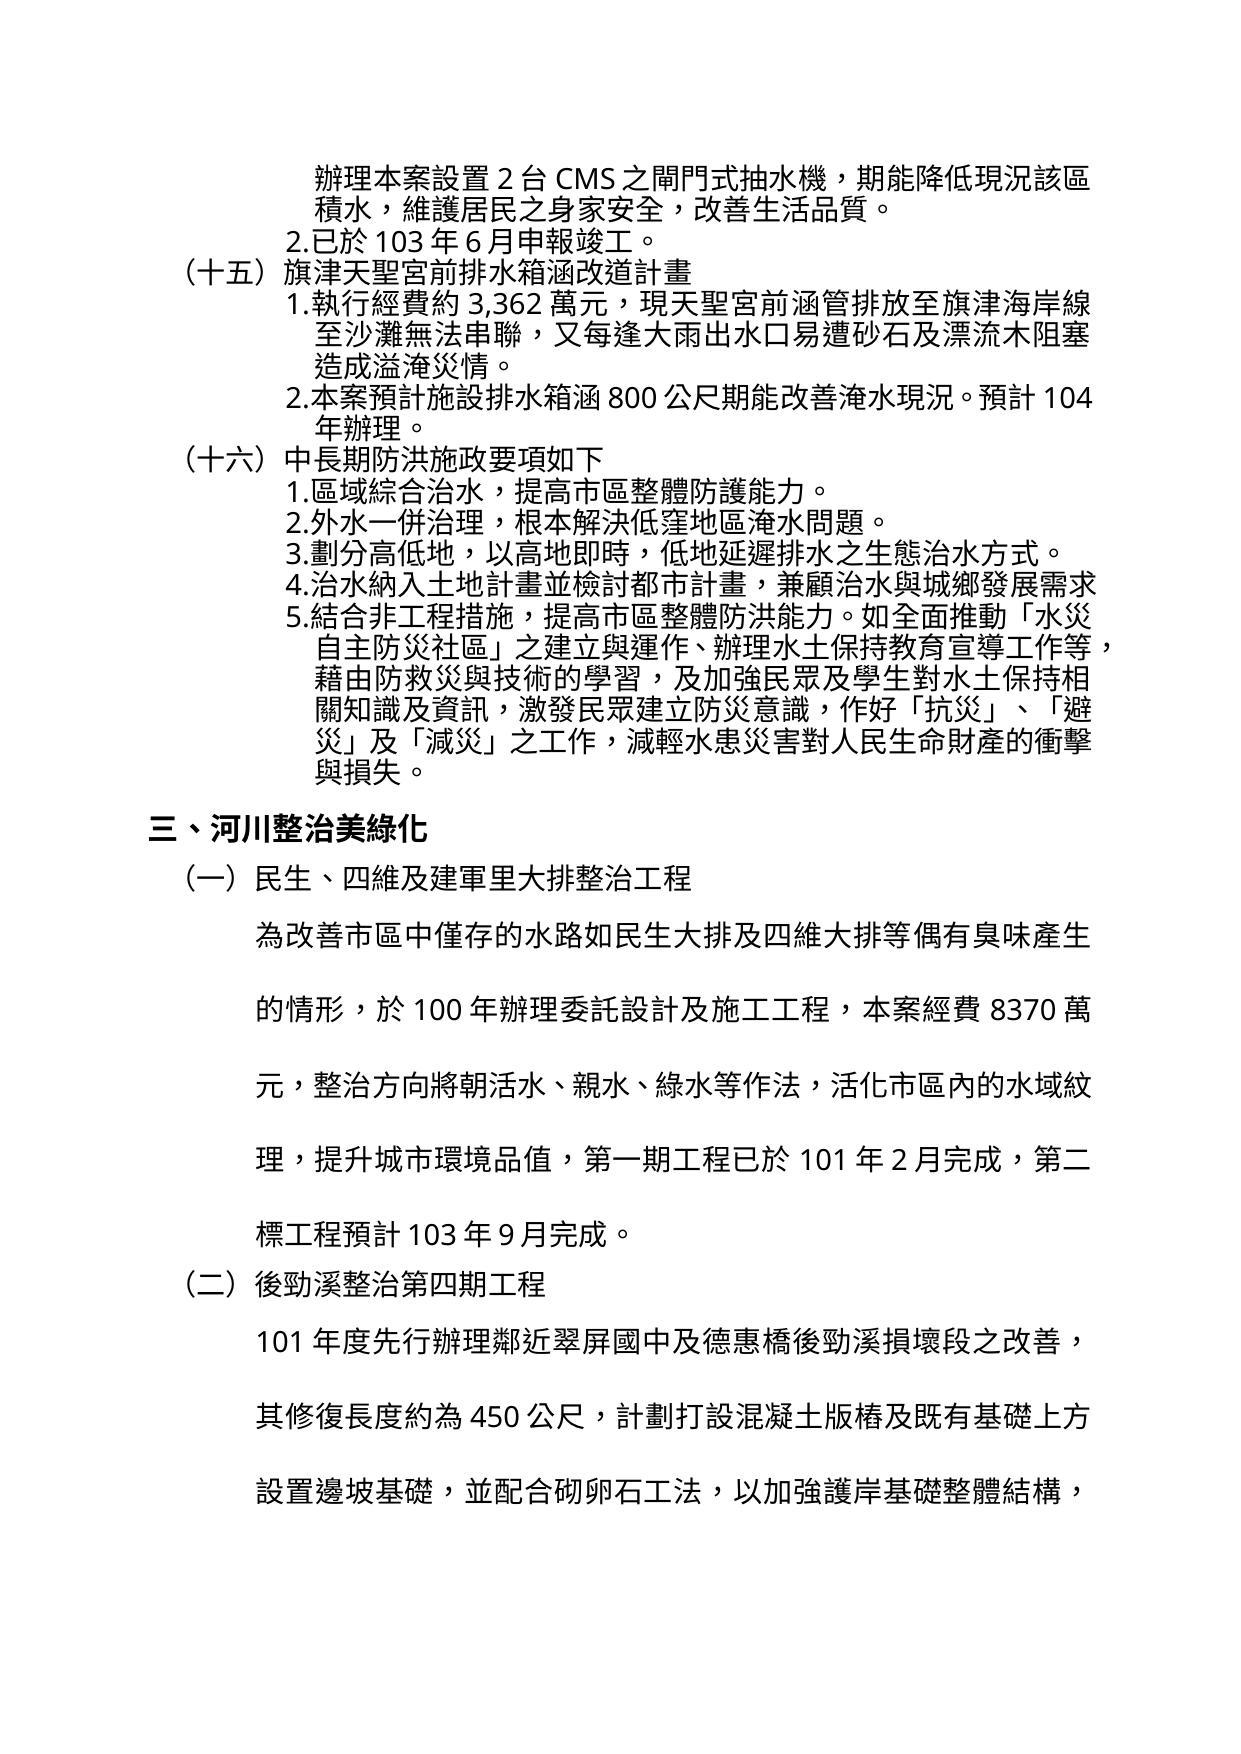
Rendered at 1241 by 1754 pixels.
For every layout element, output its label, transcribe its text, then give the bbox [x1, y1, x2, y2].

text 2.已於103年6月申報竣工。 [285, 227, 1092, 258]
text 1.區域綜合治水，提高市區整體防護能力。 [285, 477, 1092, 508]
text 辦理本案設置2台CMS之閘門式抽水機，期能降低現況該區積水，維護居民之身家安全，改善生活品質。 [285, 164, 1092, 227]
text 三、河川整治美綠化 [148, 789, 1092, 864]
text （一）民生、四維及建軍里大排整治工程 [148, 864, 1092, 896]
text 為改善市區中僅存的水路如民生大排及四維大排等偶有臭味產生的情形，於100年辦理委託設計及施工工程，本案經費8370萬元，整治方向將朝活水、親水、綠水等作法，活化市區內的水域紋理，提升城市環境品值，第一期工程已於101年2月完成，第二標工程預計103年9月完成。 [255, 896, 1092, 1271]
text 101年度先行辦理鄰近翠屏國中及德惠橋後勁溪損壞段之改善，其修復長度約為450公尺，計劃打設混凝土版樁及既有基礎上方設置邊坡基礎，並配合砌卵石工法，以加強護岸基礎整體結構， [255, 1302, 1092, 1527]
text 1.執行經費約3,362萬元，現天聖宮前涵管排放至旗津海岸線至沙灘無法串聯，又每逢大雨出水口易遭砂石及漂流木阻塞造成溢淹災情。 [285, 289, 1092, 383]
text （十六）中長期防洪施政要項如下 [148, 446, 1092, 477]
text （十五）旗津天聖宮前排水箱涵改道計畫 [148, 258, 1092, 289]
text 5.結合非工程措施，提高市區整體防洪能力。如全面推動「水災自主防災社區」之建立與運作、辦理水土保持教育宣導工作等，藉由防救災與技術的學習，及加強民眾及學生對水土保持相關知識及資訊，激發民眾建立防災意識，作好「抗災」、「避災」及「減災」之工作，減輕水患災害對人民生命財產的衝擊與損失。 [285, 602, 1092, 789]
text 3.劃分高低地，以高地即時，低地延遲排水之生態治水方式。 [285, 539, 1092, 571]
text 2.本案預計施設排水箱涵800公尺期能改善淹水現況。預計104年辦理。 [285, 383, 1092, 446]
text （二）後勁溪整治第四期工程 [148, 1271, 1092, 1302]
text 2.外水一併治理，根本解決低窪地區淹水問題。 [285, 508, 1092, 539]
text 4.治水納入土地計畫並檢討都市計畫，兼顧治水與城鄉發展需求。 [285, 571, 1092, 602]
